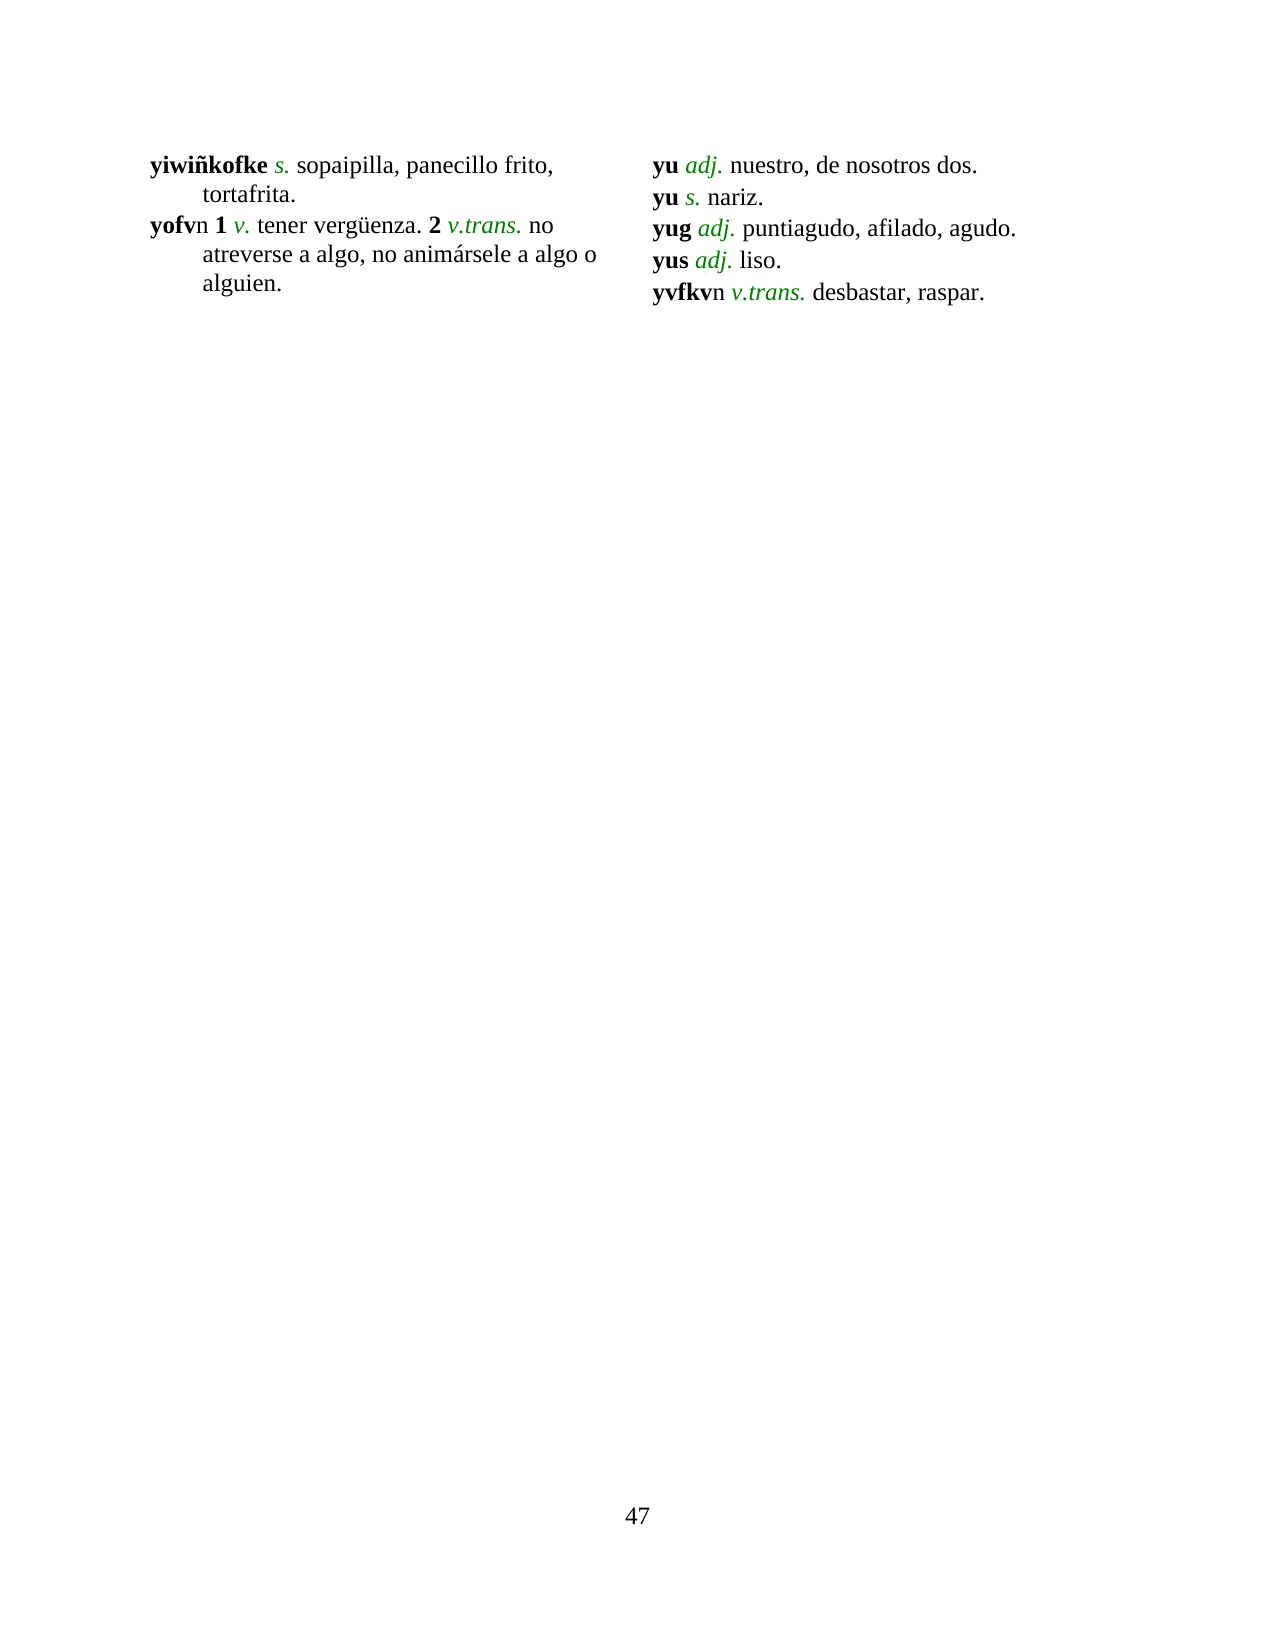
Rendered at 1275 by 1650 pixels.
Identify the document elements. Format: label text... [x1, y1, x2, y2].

text yug adj. puntiagudo, afilado, agudo. [652, 213, 1125, 242]
text yofvn 1 v. tener vergüenza. 2 v.trans. no atreverse a algo, no animársele a algo o alguien. [150, 211, 622, 297]
text yvfkvn v.trans. desbastar, raspar. [652, 277, 1125, 306]
text yu s. nariz. [652, 182, 1125, 211]
text yu adj. nuestro, de nosotros dos. [652, 150, 1125, 179]
text yus adj. liso. [652, 245, 1125, 274]
text yiwiñkofke s. sopaipilla, panecillo frito, tortafrita. [150, 150, 622, 207]
